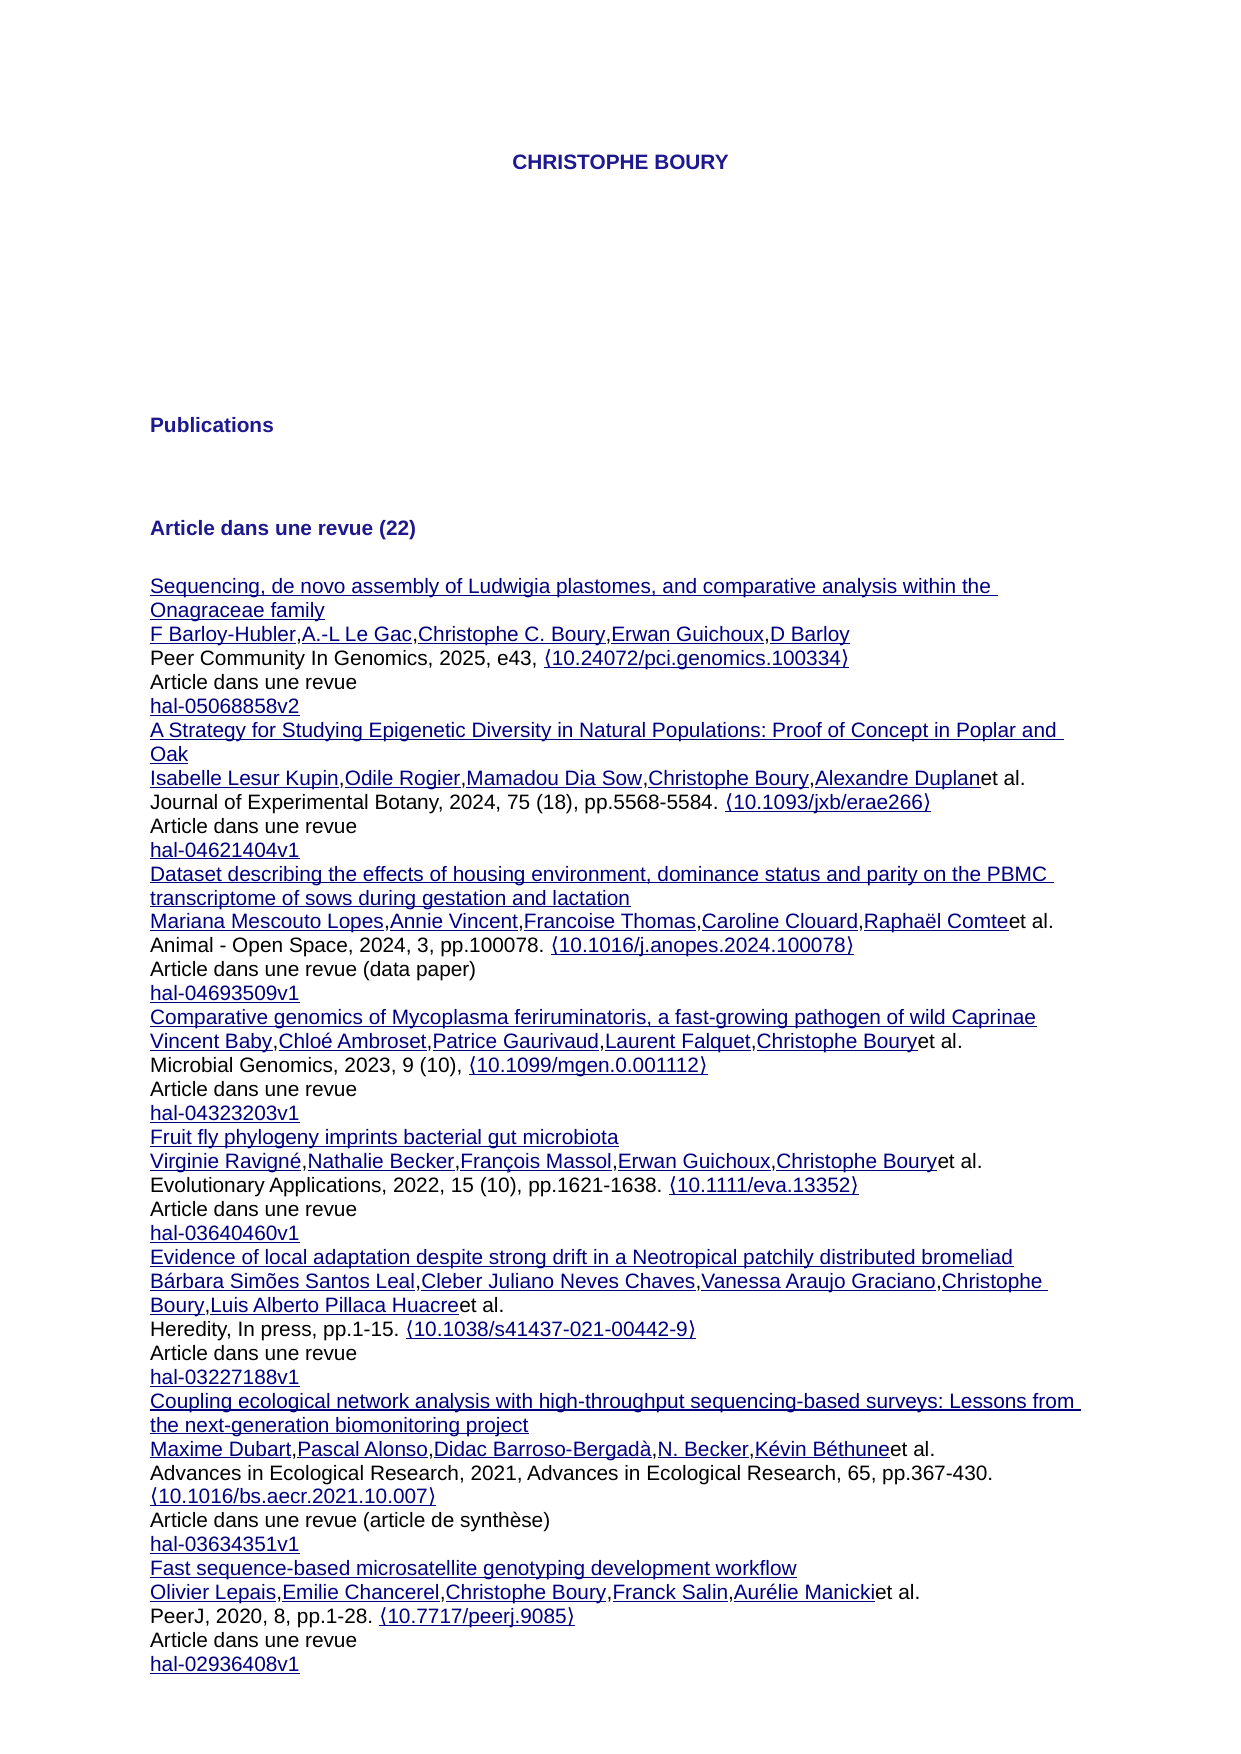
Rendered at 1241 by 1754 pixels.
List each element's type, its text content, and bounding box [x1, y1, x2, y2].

table_cell Fruit fly phylogeny imprints bacterial gut microbiota Virginie Ravigné,Nathalie Becker,François Massol,Erwan Guichoux,Christophe Bouryet al. Evolutionary Applications, 2022, 15 (10), pp.1621-1638. ⟨10.1111/eva.13352⟩ Article dans une revue hal-03640460v1 [150, 1125, 1090, 1245]
subtitle CHRISTOPHE BOURY [150, 150, 1090, 174]
table_cell Comparative genomics of Mycoplasma feriruminatoris, a fast-growing pathogen of wild Caprinae Vincent Baby,Chloé Ambroset,Patrice Gaurivaud,Laurent Falquet,Christophe Bouryet al. Microbial Genomics, 2023, 9 (10), ⟨10.1099/mgen.0.001112⟩ Article dans une revue hal-04323203v1 [150, 1005, 1090, 1125]
table_cell Dataset describing the effects of housing environment, dominance status and parity on the PBMC transcriptome of sows during gestation and lactation Mariana Mescouto Lopes,Annie Vincent,Francoise Thomas,Caroline Clouard,Raphaël Comteet al. Animal - Open Space, 2024, 3, pp.100078. ⟨10.1016/j.anopes.2024.100078⟩ Article dans une revue (data paper) hal-04693509v1 [150, 861, 1090, 1005]
table_cell A Strategy for Studying Epigenetic Diversity in Natural Populations: Proof of Concept in Poplar and Oak Isabelle Lesur Kupin,Odile Rogier,Mamadou Dia Sow,Christophe Boury,Alexandre Duplanet al. Journal of Experimental Botany, 2024, 75 (18), pp.5568-5584. ⟨10.1093/jxb/erae266⟩ Article dans une revue hal-04621404v1 [150, 718, 1090, 861]
table_cell Coupling ecological network analysis with high-throughput sequencing-based surveys: Lessons from the next-generation biomonitoring project Maxime Dubart,Pascal Alonso,Didac Barroso-Bergadà,N. Becker,Kévin Béthuneet al. Advances in Ecological Research, 2021, Advances in Ecological Research, 65, pp.367-430. ⟨10.1016/bs.aecr.2021.10.007⟩ Article dans une revue (article de synthèse) hal-03634351v1 [150, 1389, 1090, 1556]
subtitle Article dans une revue (22) [150, 516, 1090, 539]
table_cell Fast sequence-based microsatellite genotyping development workflow Olivier Lepais,Emilie Chancerel,Christophe Boury,Franck Salin,Aurélie Manickiet al. PeerJ, 2020, 8, pp.1-28. ⟨10.7717/peerj.9085⟩ Article dans une revue hal-02936408v1 [150, 1556, 1090, 1676]
table_cell Evidence of local adaptation despite strong drift in a Neotropical patchily distributed bromeliad Bárbara Simões Santos Leal,Cleber Juliano Neves Chaves,Vanessa Araujo Graciano,Christophe Boury,Luis Alberto Pillaca Huacreet al. Heredity, In press, pp.1-15. ⟨10.1038/s41437-021-00442-9⟩ Article dans une revue hal-03227188v1 [150, 1245, 1090, 1388]
subtitle Publications [150, 412, 1090, 436]
table_header Sequencing, de novo assembly of Ludwigia plastomes, and comparative analysis within the Onagraceae family F Barloy-Hubler,A.-L Le Gac,Christophe C. Boury,Erwan Guichoux,D Barloy Peer Community In Genomics, 2025, e43, ⟨10.24072/pci.genomics.100334⟩ Article dans une revue hal-05068858v2 [150, 574, 1090, 718]
